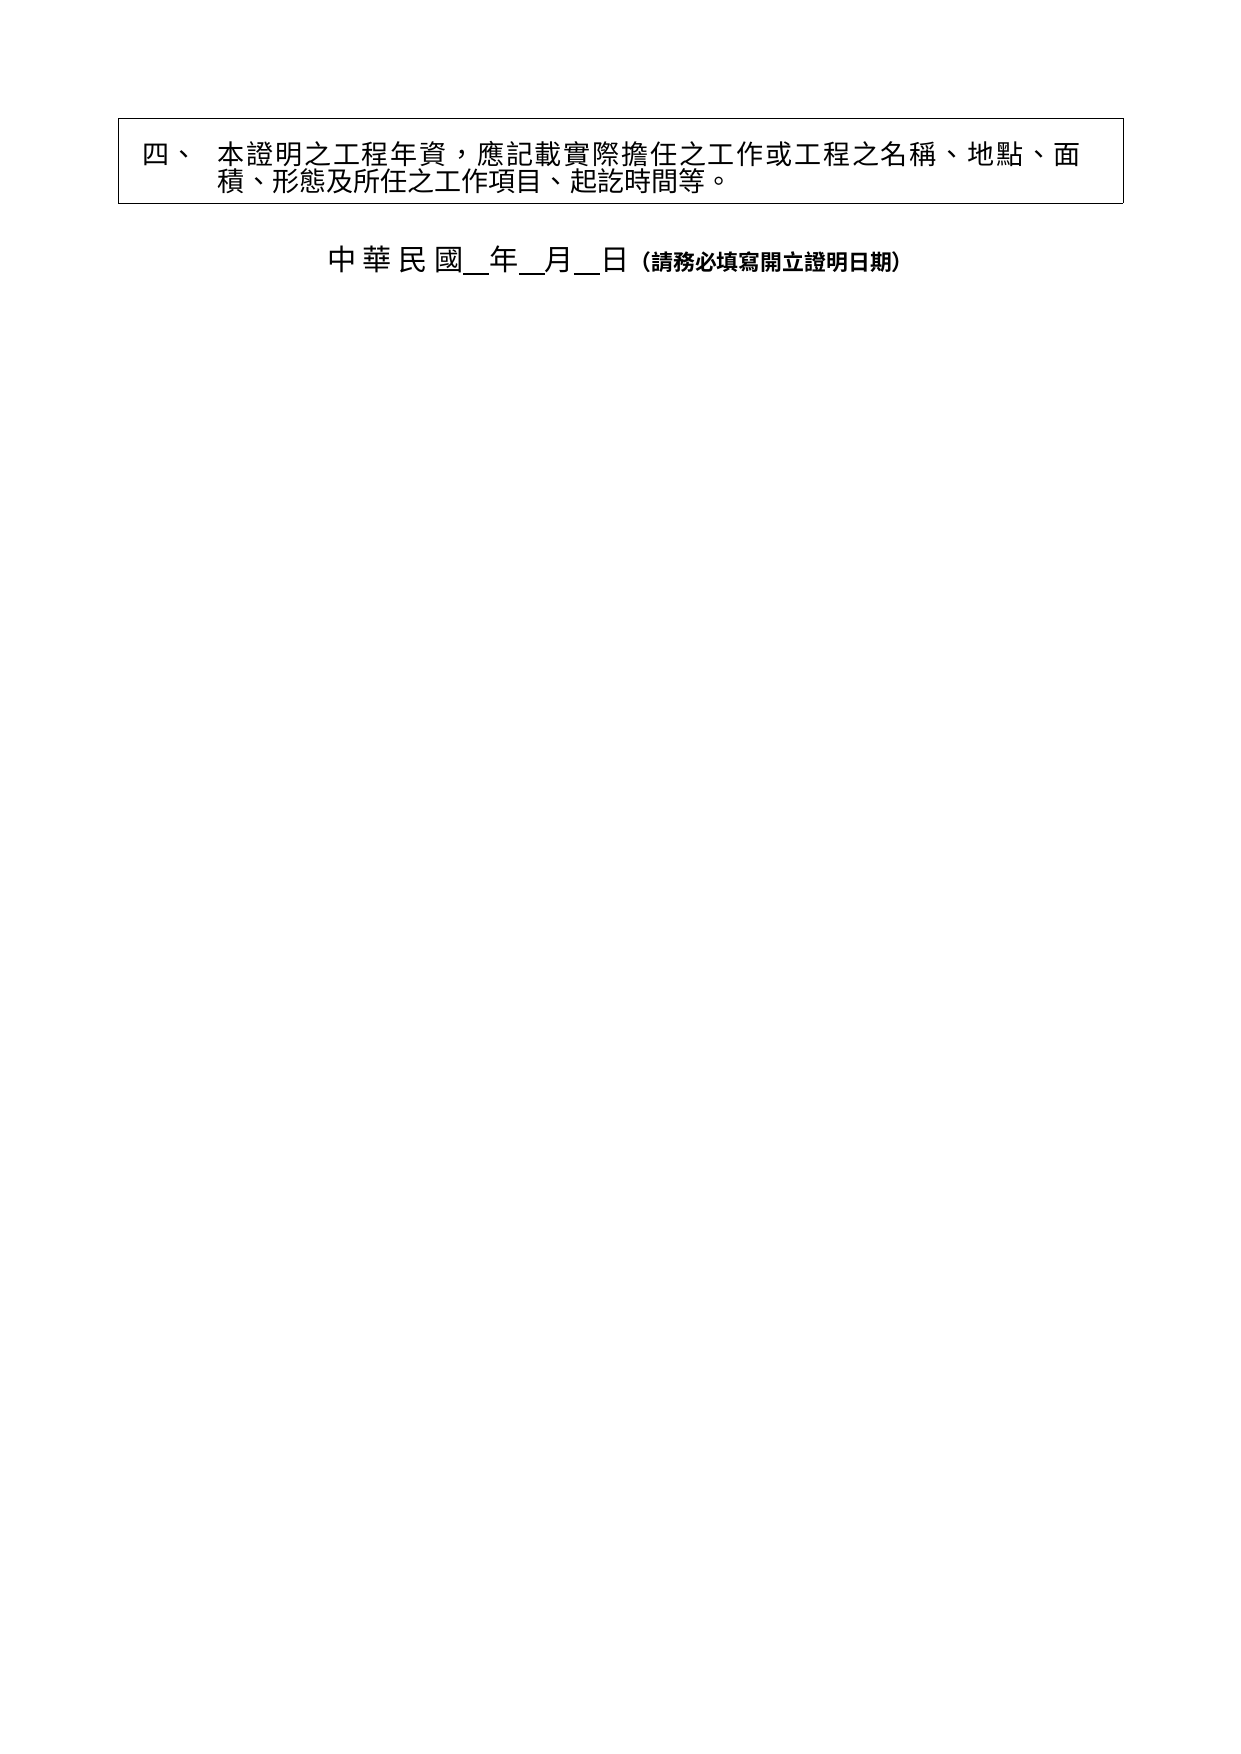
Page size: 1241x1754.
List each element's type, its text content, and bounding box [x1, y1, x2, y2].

table_cell 附記： 本證明書必須依申請人實際情形詳細查核填註，如有不實，出證機關（構）之承辦人、主管人員及申請人，均應負法律責任。 本證明如屬私人機構出具者，須檢附證明文件：在依法登記之開業建築師事務所、技師事務所、營造業、工程技術顧問公司或民營事業機構之營繕單位服務者，應繳驗該事務所、公司或機構之登記證明文件影本及其出具載明任職工作性質之服務證明書。 出具本證明書之機關（構）可視申請人經歷及實際所任工作具體事實之多寡伸縮或複印使用，並可接用次頁（須加蓋騎縫章）並加蓋出證機關（構）印信。 本證明之工程年資，應記載實際擔任之工作或工程之名稱、地點、面積、形態及所任之工作項目、起訖時間等。 [119, 119, 1123, 203]
text 中 華 民 國 年 月 日（請務必填寫開立證明日期） [118, 240, 1122, 278]
